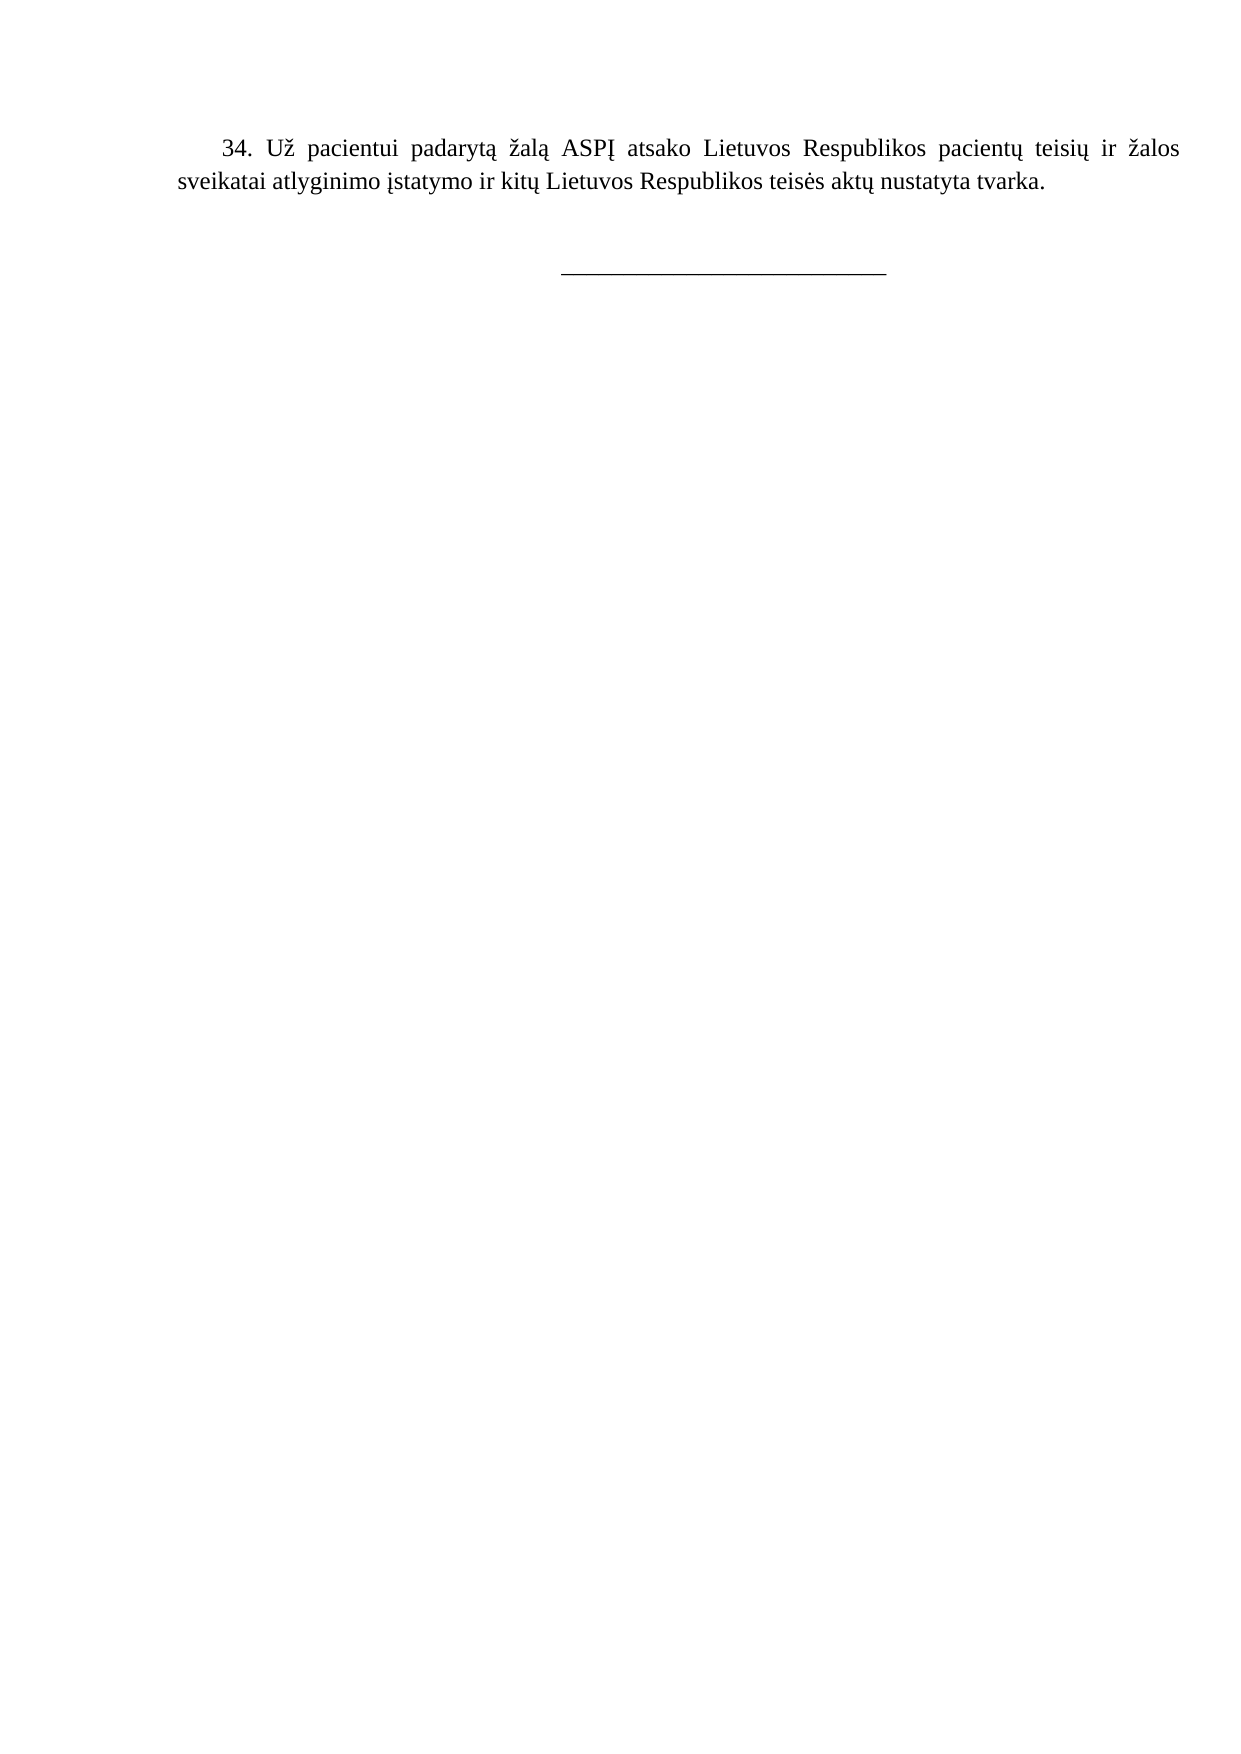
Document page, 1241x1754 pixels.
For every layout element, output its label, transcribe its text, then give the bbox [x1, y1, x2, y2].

text __________________________ [222, 249, 1181, 278]
text 34. Už pacientui padarytą žalą ASPĮ atsako Lietuvos Respublikos pacientų teisių ir žalos sveikatai atlyginimo įstatymo ir kitų Lietuvos Respublikos teisės aktų nustatyta tvarka. [177, 133, 1181, 195]
